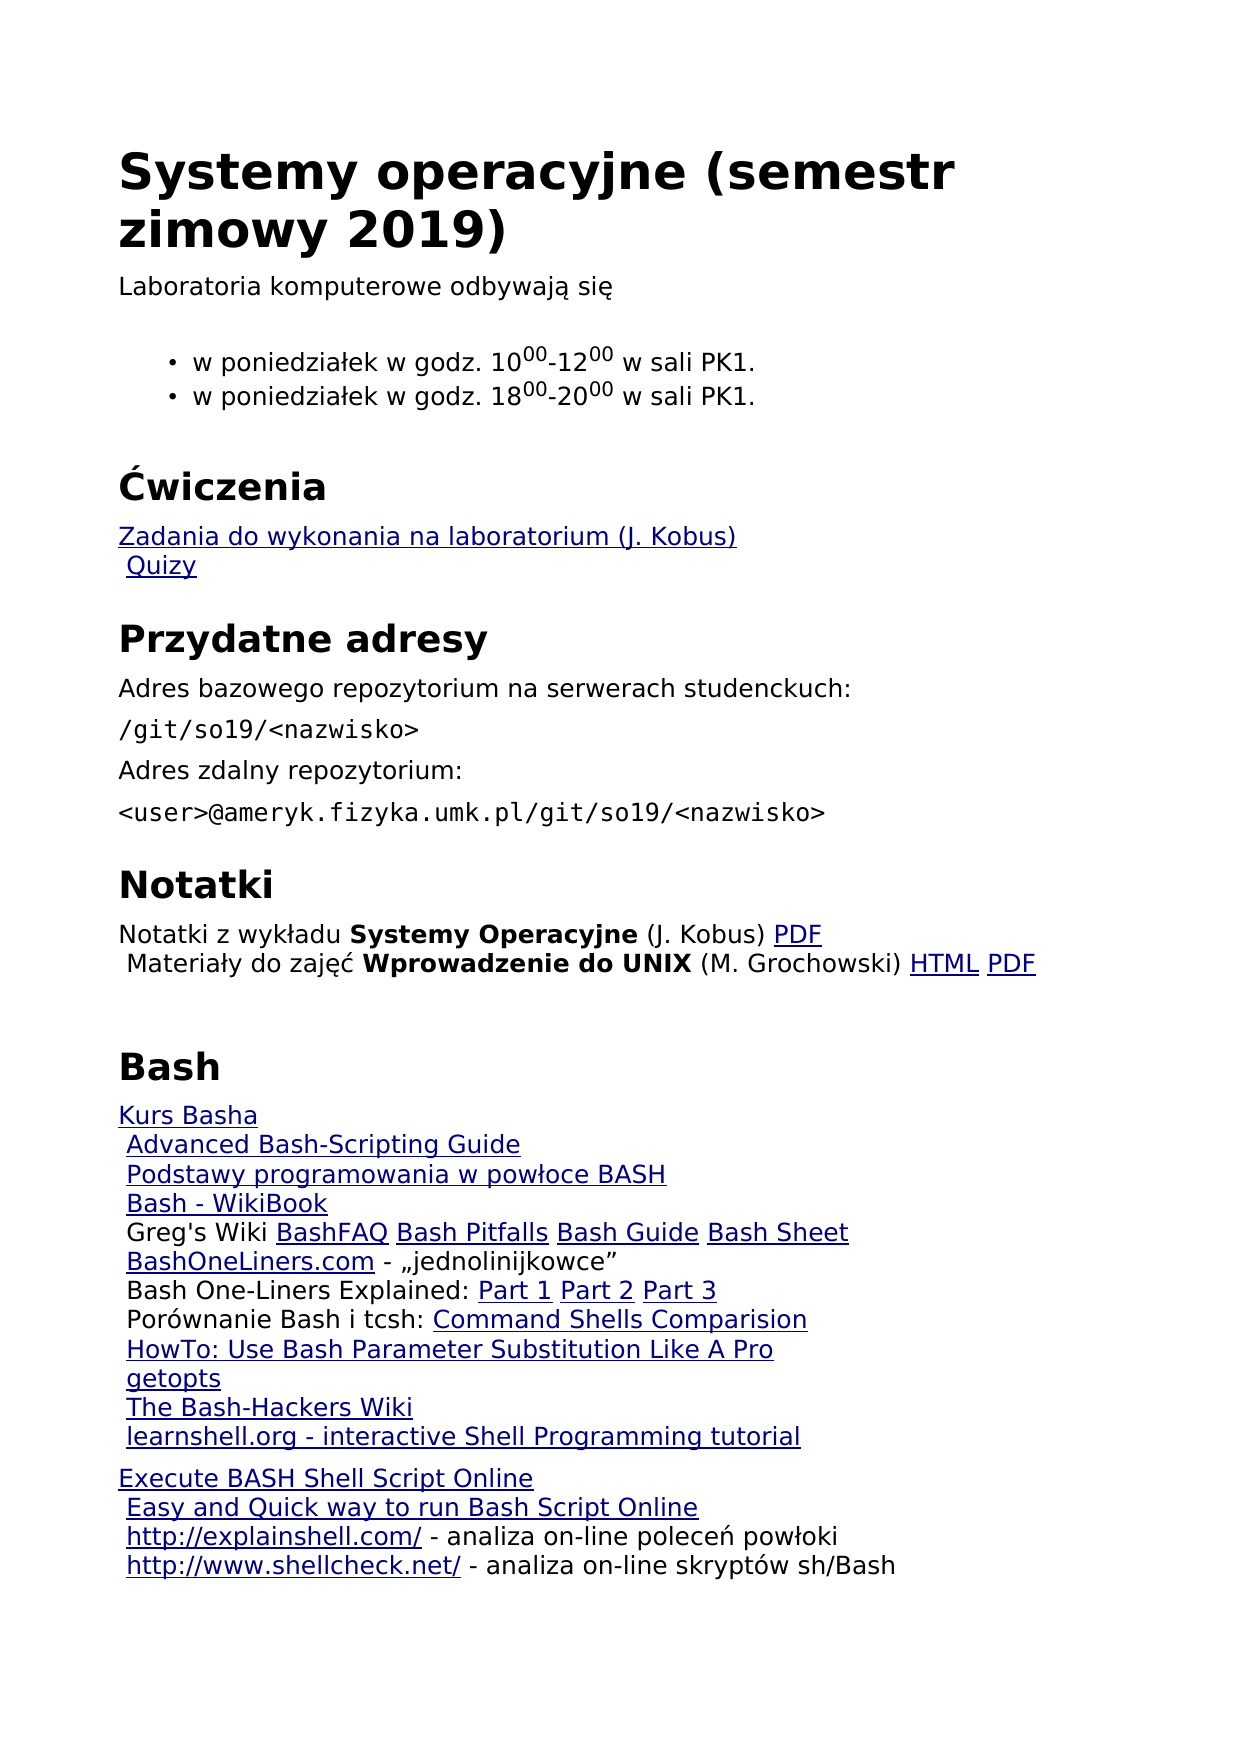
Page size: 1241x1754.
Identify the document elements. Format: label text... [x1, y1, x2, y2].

text Execute BASH Shell Script Online Easy and Quick way to run Bash Script Online http://explainshell.com/ - analiza on-line poleceń powłoki http://www.shellcheck.net/ - analiza on-line skryptów sh/Bash [118, 1464, 1122, 1610]
text /git/so19/<nazwisko> [118, 716, 1122, 745]
subtitle Notatki [118, 864, 1122, 908]
text <user>@ameryk.fizyka.umk.pl/git/so19/<nazwisko> [118, 798, 1122, 827]
text Notatki z wykładu Systemy Operacyjne (J. Kobus) PDF Materiały do zajęć Wprowadzenie do UNIX (M. Grochowski) HTML PDF [118, 920, 1122, 1008]
text Laboratoria komputerowe odbywają się [118, 272, 1122, 301]
subtitle Ćwiczenia [118, 466, 1122, 509]
subtitle Systemy operacyjne (semestr zimowy 2019) [118, 143, 1122, 259]
list w poniedziałek w godz. 1000-1200 w sali PK1. [177, 343, 1122, 377]
subtitle Bash [118, 1045, 1122, 1089]
text Adres zdalny repozytorium: [118, 757, 1122, 786]
text Kurs Basha Advanced Bash-Scripting Guide Podstawy programowania w powłoce BASH Bash - WikiBook Greg's Wiki BashFAQ Bash Pitfalls Bash Guide Bash Sheet BashOneLiners.com - „jednolinijkowce” Bash One-Liners Explained: Part 1 Part 2 Part 3 Porównanie Bash i tcsh: Command Shells Comparision HowTo: Use Bash Parameter Substitution Like A Pro getopts The Bash-Hackers Wiki learnshell.org - interactive Shell Programming tutorial [118, 1101, 1122, 1451]
subtitle Przydatne adresy [118, 618, 1122, 661]
text Adres bazowego repozytorium na serwerach studenckuch: [118, 674, 1122, 703]
list w poniedziałek w godz. 1800-2000 w sali PK1. [177, 377, 1122, 411]
text Zadania do wykonania na laboratorium (J. Kobus) Quizy [118, 522, 1122, 580]
